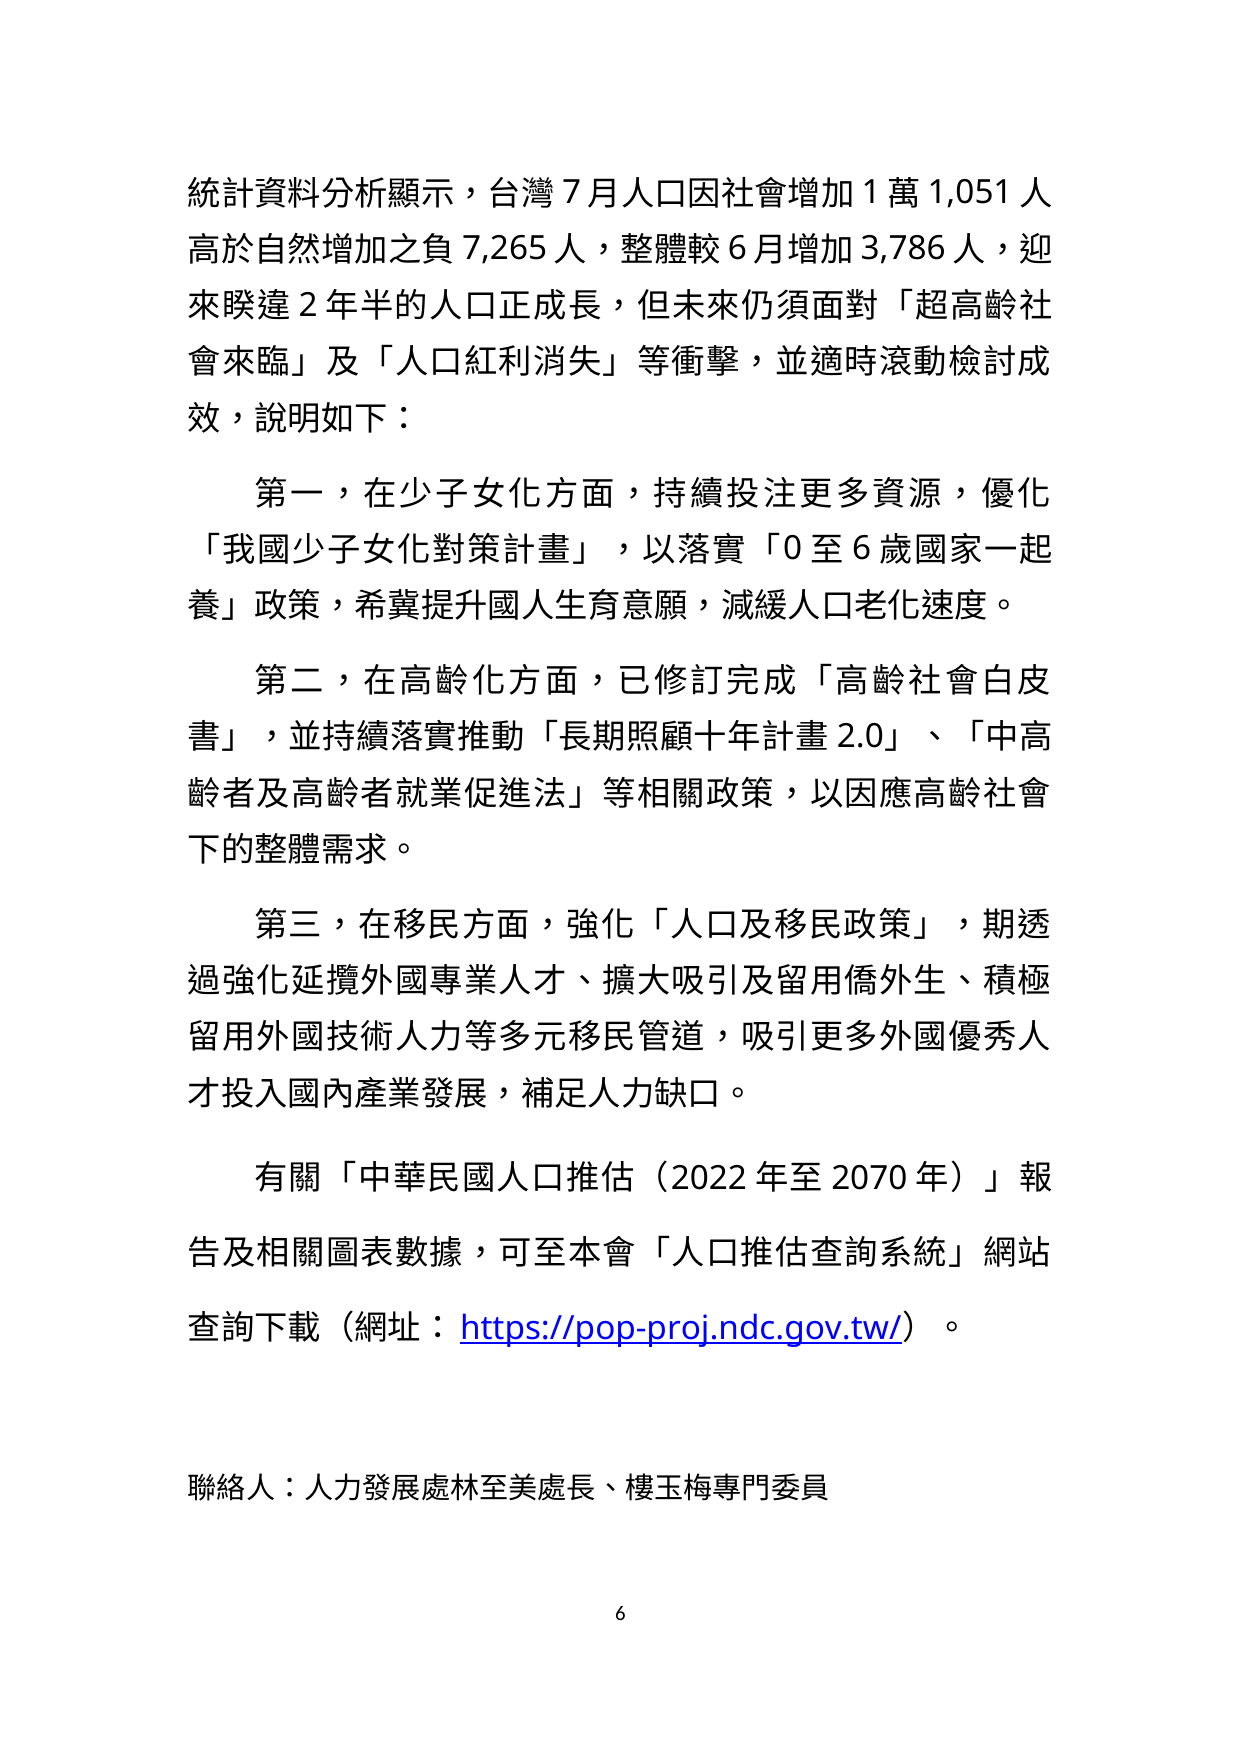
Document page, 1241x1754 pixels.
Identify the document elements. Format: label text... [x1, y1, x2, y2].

text 有關「中華民國人口推估（2022年至2070年）」報告及相關圖表數據，可至本會「人口推估查詢系統」網站查詢下載（網址： https://pop-proj.ndc.gov.tw/）。 [187, 1137, 1053, 1362]
text 第二，在高齡化方面，已修訂完成「高齡社會白皮書」，並持續落實推動「長期照顧十年計畫2.0」、「中高齡者及高齡者就業促進法」等相關政策，以因應高齡社會下的整體需求。 [187, 650, 1053, 875]
text 第三，在移民方面，強化「人口及移民政策」，期透過強化延攬外國專業人才、擴大吸引及留用僑外生、積極留用外國技術人力等多元移民管道，吸引更多外國優秀人才投入國內產業發展，補足人力缺口。 [187, 894, 1053, 1119]
text 統計資料分析顯示，台灣7月人口因社會增加1萬1,051人高於自然增加之負7,265人，整體較6月增加3,786人，迎來睽違2年半的人口正成長，但未來仍須面對「超高齡社會來臨」及「人口紅利消失」等衝擊，並適時滾動檢討成效，說明如下： [187, 162, 1053, 444]
text 第一，在少子女化方面，持續投注更多資源，優化「我國少子女化對策計畫」，以落實「0至6歲國家一起養」政策，希冀提升國人生育意願，減緩人口老化速度。 [187, 462, 1053, 631]
text 聯絡人：人力發展處林至美處長、樓玉梅專門委員 [187, 1449, 1044, 1524]
